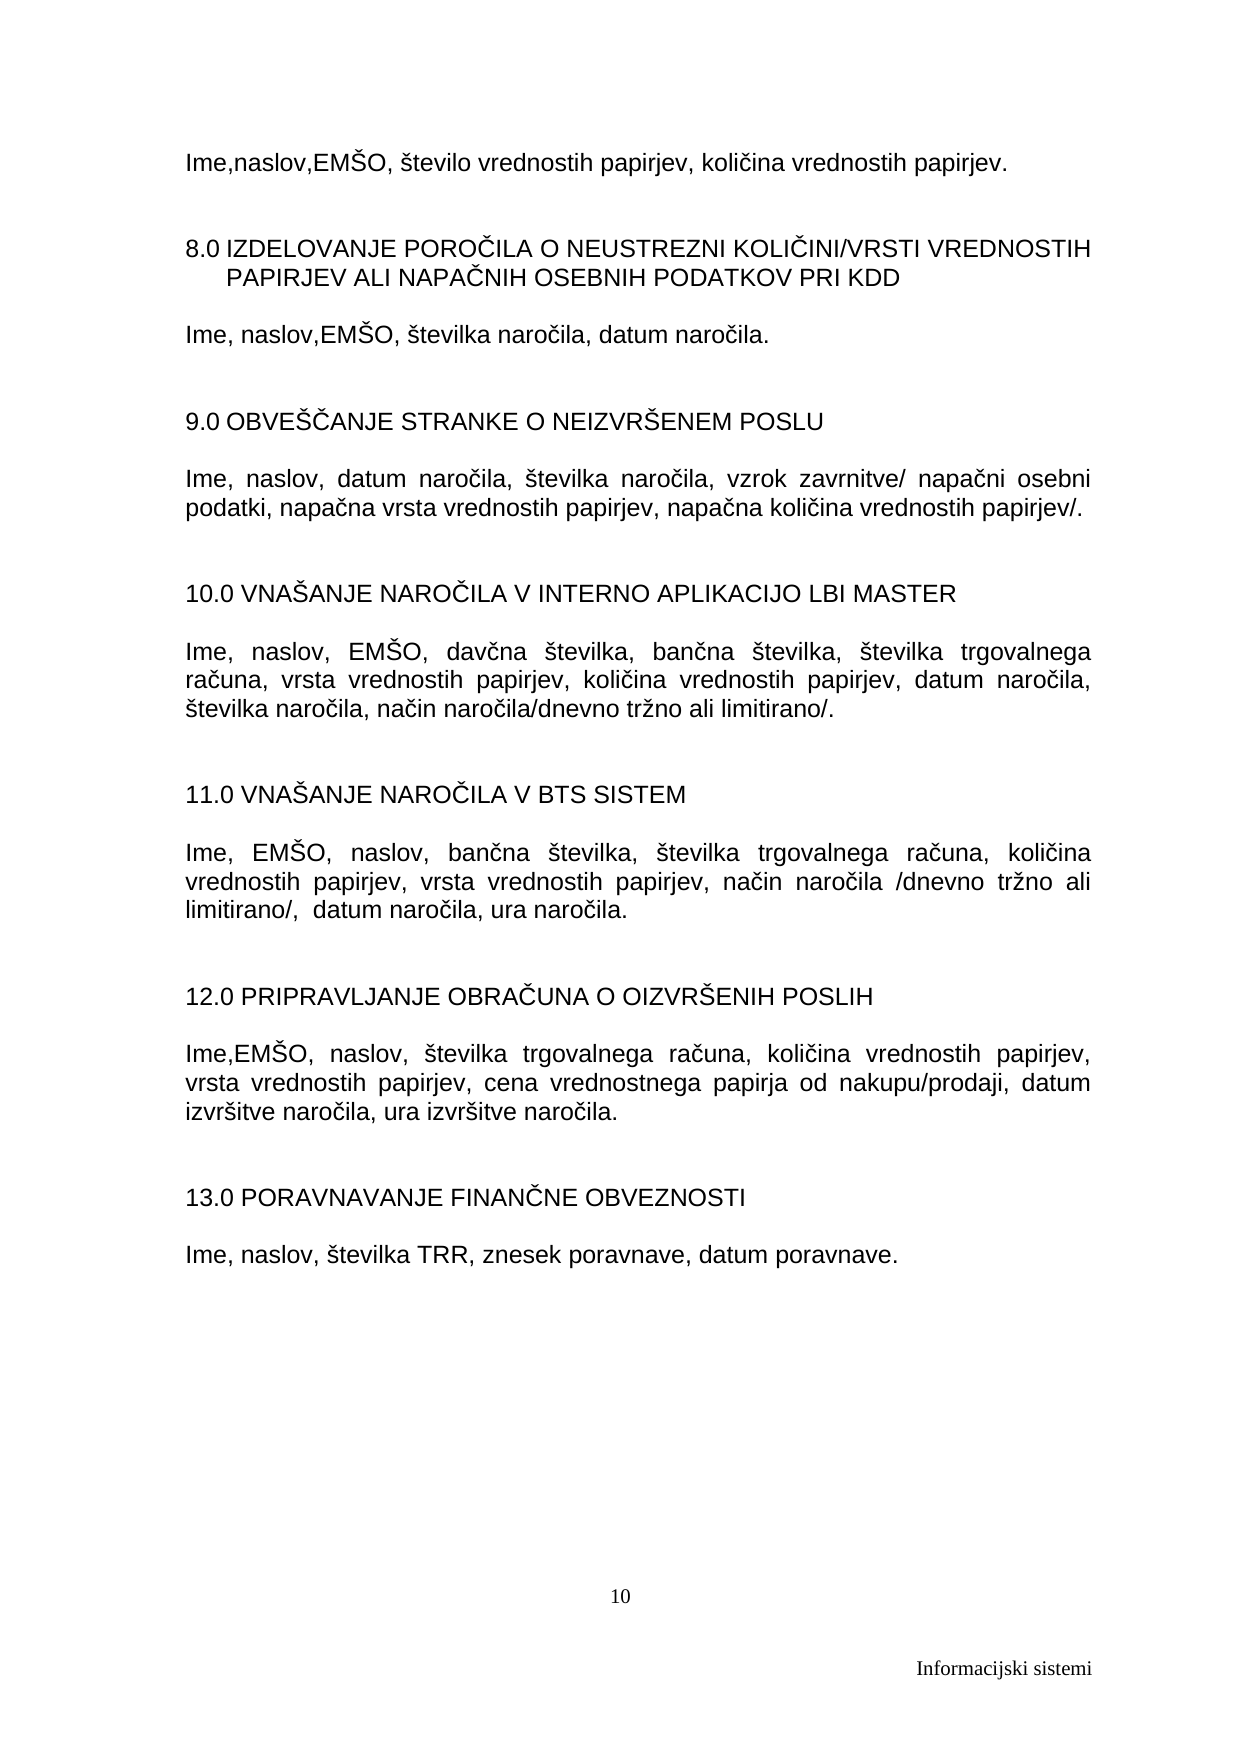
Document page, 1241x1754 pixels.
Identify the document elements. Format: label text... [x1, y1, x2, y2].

text Ime, EMŠO, naslov, bančna številka, številka trgovalnega računa, količina vrednostih papirjev, vrsta vrednostih papirjev, način naročila /dnevno tržno ali limitirano/, datum naročila, ura naročila. [185, 838, 1092, 924]
text 13.0 PORAVNAVANJE FINANČNE OBVEZNOSTI [185, 1183, 1092, 1211]
text 10.0 VNAŠANJE NAROČILA V INTERNO APLIKACIJO LBI MASTER [185, 579, 1092, 608]
text Ime, naslov, datum naročila, številka naročila, vzrok zavrnitve/ napačni osebni podatki, napačna vrsta vrednostih papirjev, napačna količina vrednostih papirjev/. [185, 464, 1092, 521]
text Ime,naslov,EMŠO, število vrednostih papirjev, količina vrednostih papirjev. [185, 148, 1092, 176]
text 12.0 PRIPRAVLJANJE OBRAČUNA O OIZVRŠENIH POSLIH [185, 981, 1092, 1010]
list OBVEŠČANJE STRANKE O NEIZVRŠENEM POSLU [185, 406, 1092, 435]
text Ime,EMŠO, naslov, številka trgovalnega računa, količina vrednostih papirjev, vrsta vrednostih papirjev, cena vrednostnega papirja od nakupu/prodaji, datum izvršitve naročila, ura izvršitve naročila. [185, 1039, 1092, 1125]
text Ime, naslov, EMŠO, davčna številka, bančna številka, številka trgovalnega računa, vrsta vrednostih papirjev, količina vrednostih papirjev, datum naročila, številka naročila, način naročila/dnevno tržno ali limitirano/. [185, 636, 1092, 723]
text 11.0 VNAŠANJE NAROČILA V BTS SISTEM [185, 780, 1092, 809]
list IZDELOVANJE POROČILA O NEUSTREZNI KOLIČINI/VRSTI VREDNOSTIH PAPIRJEV ALI NAPAČNIH OSEBNIH PODATKOV PRI KDD [185, 234, 1092, 291]
text Ime, naslov,EMŠO, številka naročila, datum naročila. [185, 320, 1092, 349]
text Ime, naslov, številka TRR, znesek poravnave, datum poravnave. [185, 1240, 1092, 1269]
